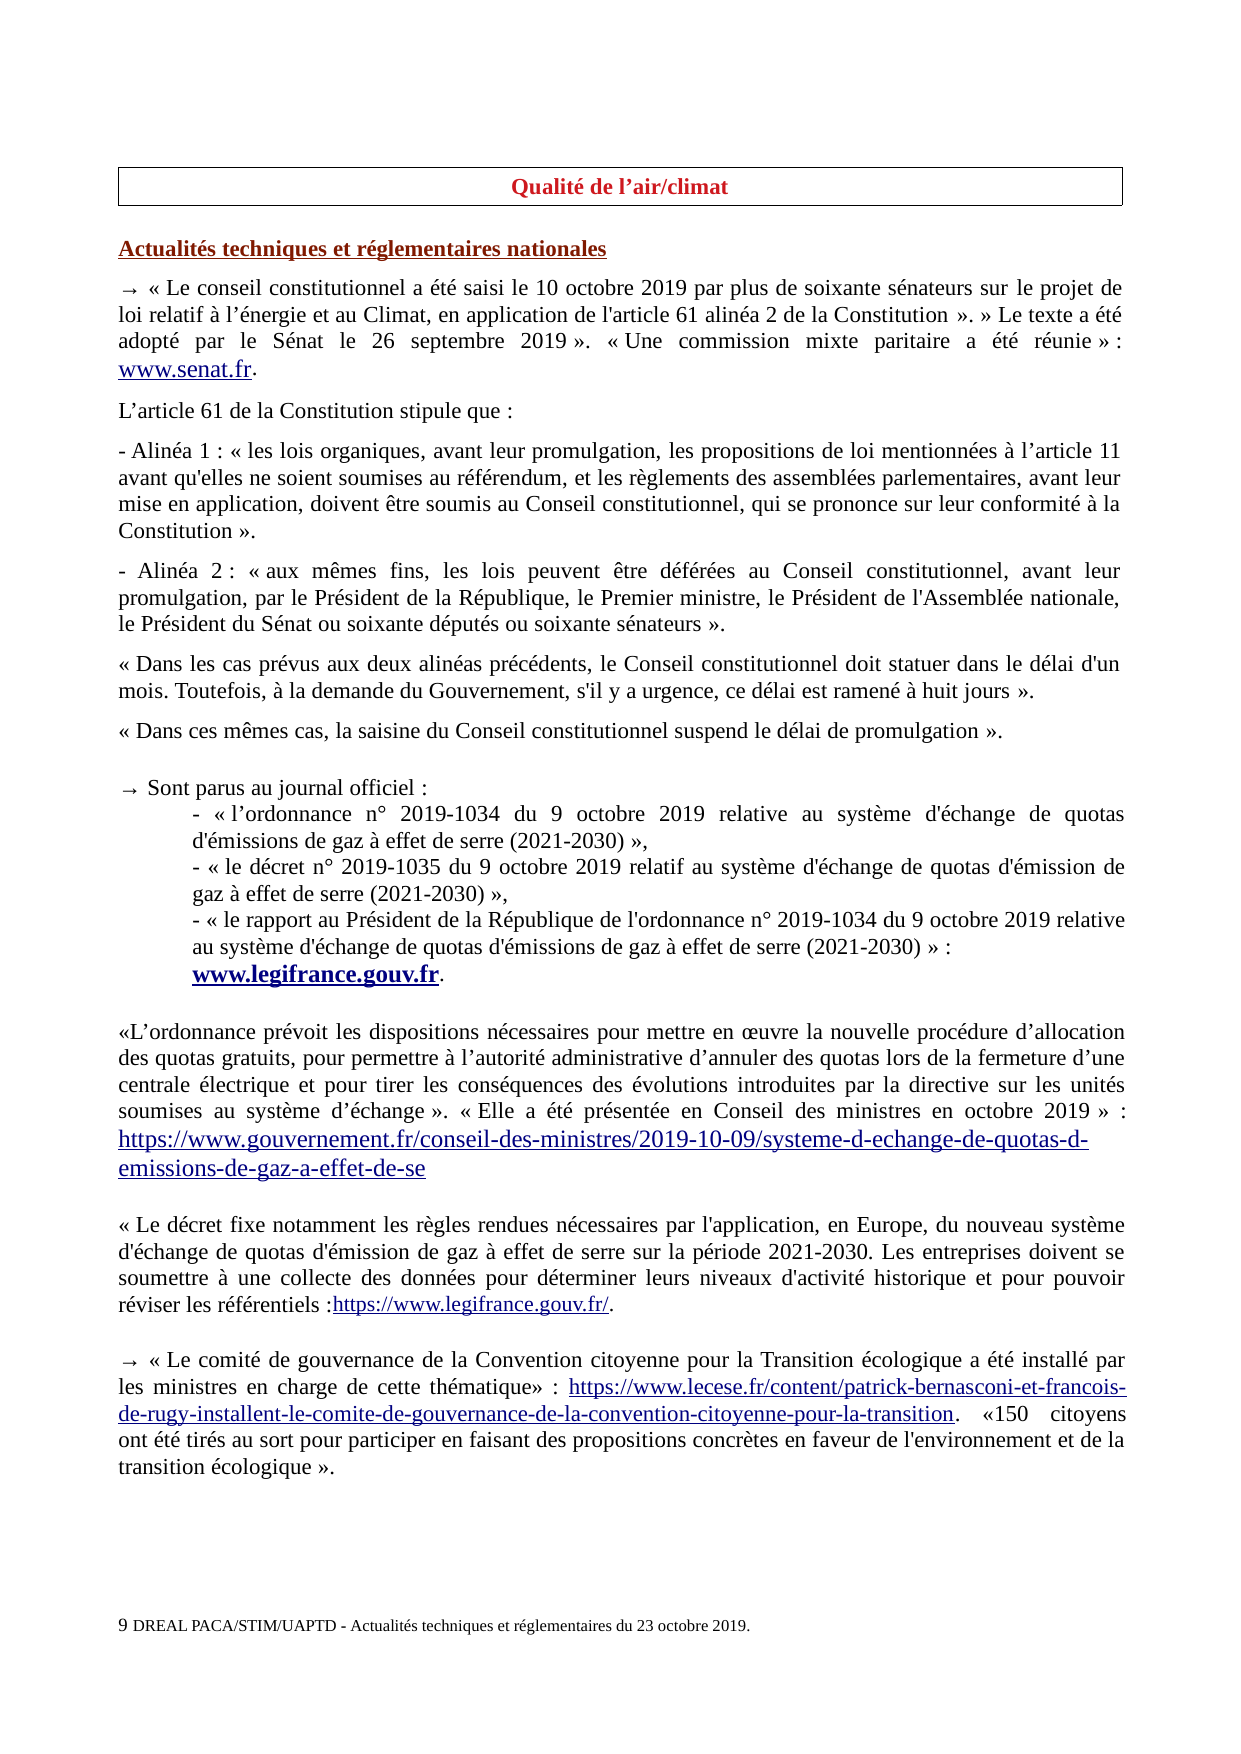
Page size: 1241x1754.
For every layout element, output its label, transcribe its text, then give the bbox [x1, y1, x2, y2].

text → « Le comité de gouvernance de la Convention citoyenne pour la Transition écologique a été installé par les ministres en charge de cette thématique» : https://www.lecese.fr/content/patrick-bernasconi-et-francois-de-rugy-installent-le-comite-de-gouvernance-de-la-convention-citoyenne-pour-la-transition. «150 citoyens ont été tirés au sort pour participer en faisant des propositions concrètes en faveur de l'environnement et de la transition écologique ». [118, 1346, 1127, 1479]
text → « Le conseil constitutionnel a été saisi le 10 octobre 2019 par plus de soixante sénateurs sur le projet de loi relatif à l’énergie et au Climat, en application de l'article 61 alinéa 2 de la Constitution ». » Le texte a été adopté par le Sénat le 26 septembre 2019 ». « Une commission mixte paritaire a été réunie » : www.senat.fr. [118, 274, 1122, 383]
text www.legifrance.gouv.fr. [192, 959, 1127, 988]
text - Alinéa 2 : « aux mêmes fins, les lois peuvent être déférées au Conseil constitutionnel, avant leur promulgation, par le Président de la République, le Premier ministre, le Président de l'Assemblée nationale, le Président du Sénat ou soixante députés ou soixante sénateurs ». [118, 557, 1122, 637]
text « Dans ces mêmes cas, la saisine du Conseil constitutionnel suspend le délai de promulgation ». [118, 717, 1122, 744]
table_header Qualité de l’air/climat [119, 168, 1122, 205]
text « Le décret fixe notamment les règles rendues nécessaires par l'application, en Europe, du nouveau système d'échange de quotas d'émission de gaz à effet de serre sur la période 2021-2030. Les entreprises doivent se soumettre à une collecte des données pour déterminer leurs niveaux d'activité historique et pour pouvoir réviser les référentiels :https://www.legifrance.gouv.fr/. [118, 1211, 1127, 1317]
text L’article 61 de la Constitution stipule que : [118, 397, 1122, 423]
text - « le rapport au Président de la République de l'ordonnance n° 2019-1034 du 9 octobre 2019 relative au système d'échange de quotas d'émissions de gaz à effet de serre (2021-2030) » : [192, 906, 1127, 959]
text - « l’ordonnance n° 2019-1034 du 9 octobre 2019 relative au système d'échange de quotas d'émissions de gaz à effet de serre (2021-2030) », [192, 800, 1127, 853]
text Actualités techniques et réglementaires nationales [118, 234, 1127, 261]
text «L’ordonnance prévoit les dispositions nécessaires pour mettre en œuvre la nouvelle procédure d’allocation des quotas gratuits, pour permettre à l’autorité administrative d’annuler des quotas lors de la fermeture d’une centrale électrique et pour tirer les conséquences des évolutions introduites par la directive sur les unités soumises au système d’échange ». « Elle a été présentée en Conseil des ministres en octobre 2019 » : https://www.gouvernement.fr/conseil-des-ministres/2019-10-09/systeme-d-echange-de-quotas-d-emissions-de-gaz-a-effet-de-se [118, 1017, 1127, 1182]
text → Sont parus au journal officiel : [118, 773, 1127, 800]
text - Alinéa 1 : « les lois organiques, avant leur promulgation, les propositions de loi mentionnées à l’article 11 avant qu'elles ne soient soumises au référendum, et les règlements des assemblées parlementaires, avant leur mise en application, doivent être soumis au Conseil constitutionnel, qui se prononce sur leur conformité à la Constitution ». [118, 437, 1122, 543]
text « Dans les cas prévus aux deux alinéas précédents, le Conseil constitutionnel doit statuer dans le délai d'un mois. Toutefois, à la demande du Gouvernement, s'il y a urgence, ce délai est ramené à huit jours ». [118, 650, 1122, 703]
text - « le décret n° 2019-1035 du 9 octobre 2019 relatif au système d'échange de quotas d'émission de gaz à effet de serre (2021-2030) », [192, 853, 1127, 906]
